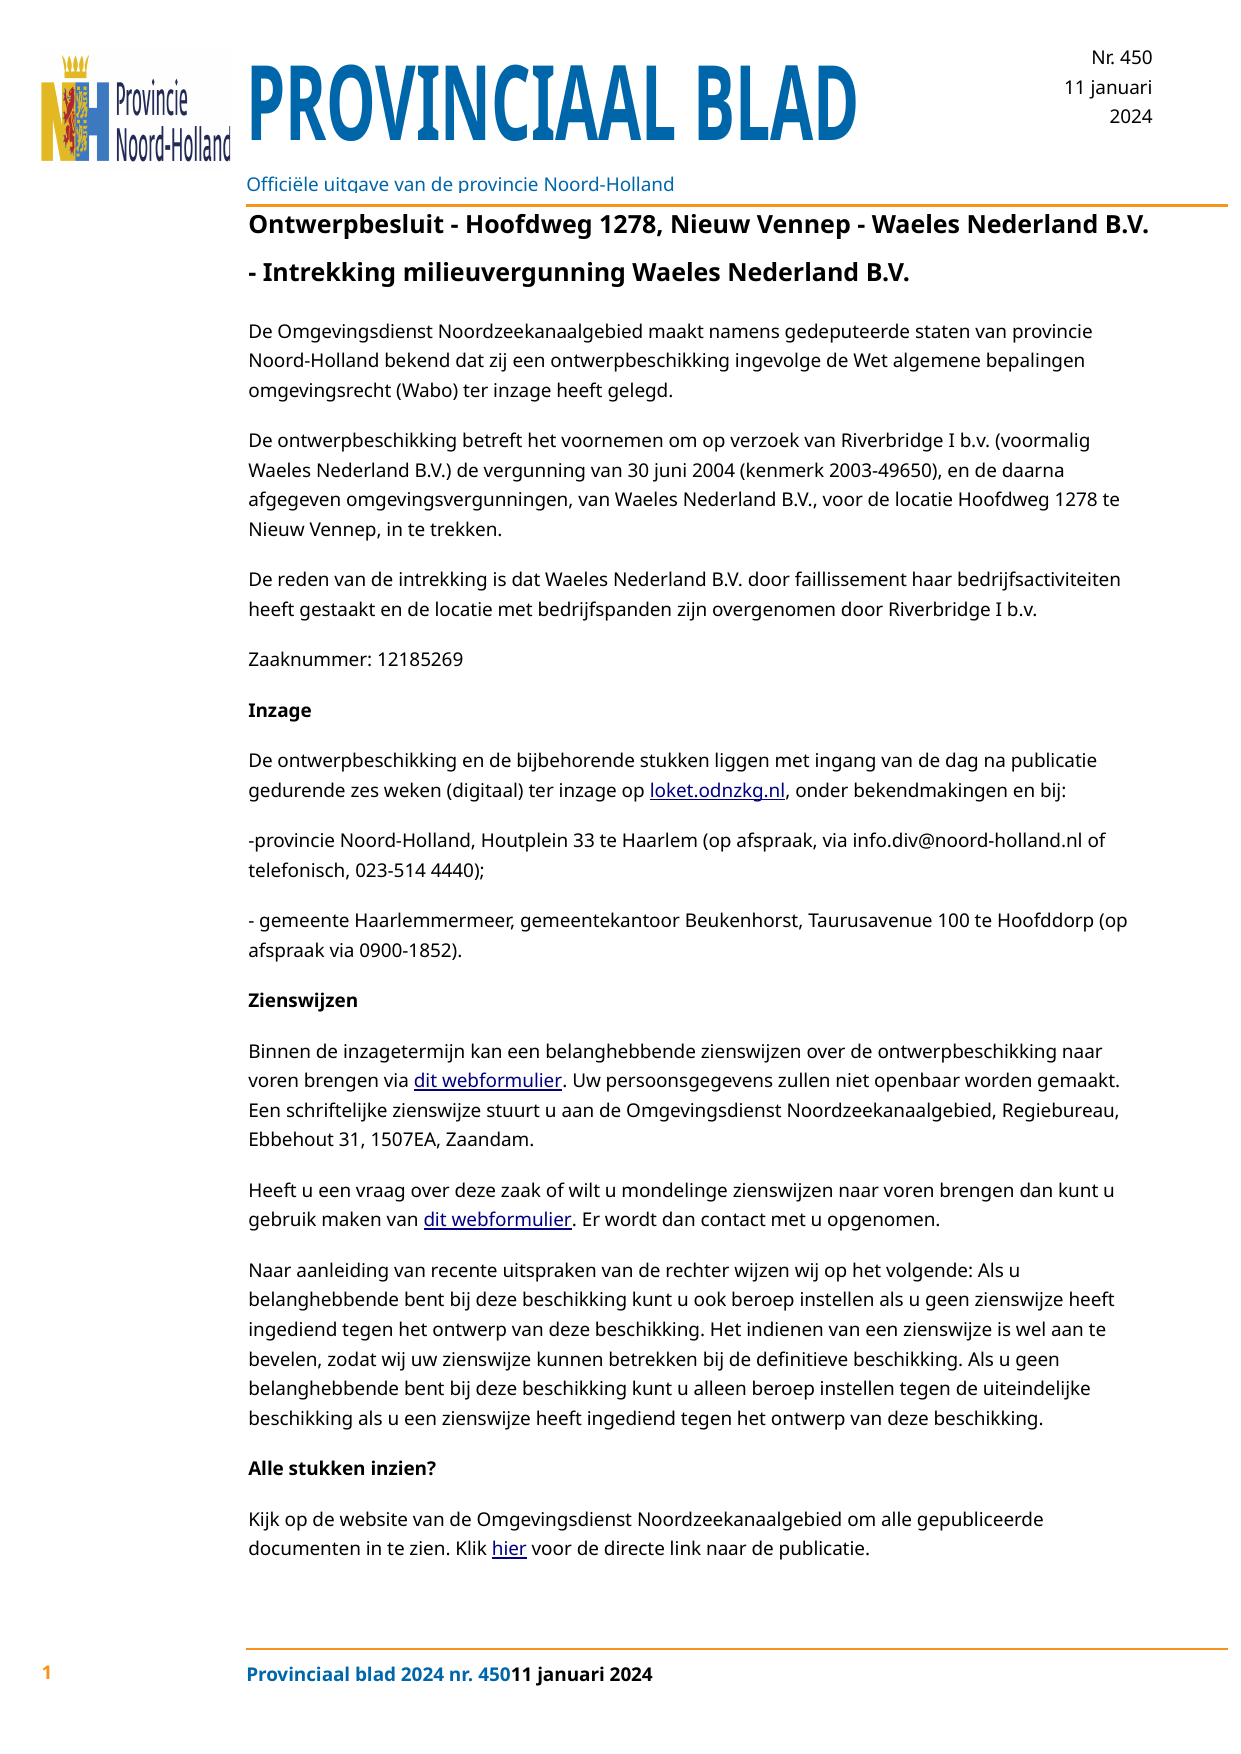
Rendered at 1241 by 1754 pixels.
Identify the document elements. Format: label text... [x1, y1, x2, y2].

text -provincie Noord-Holland, Houtplein 33 te Haarlem (op afspraak, via info.div@noord-holland.nl of telefonisch, 023-514 4440); [248, 827, 1152, 883]
text Alle stukken inzien? [248, 1455, 1152, 1481]
text Zaaknummer: 12185269 [248, 647, 1152, 672]
text Heeft u een vraag over deze zaak of wilt u mondelinge zienswijzen naar voren brengen dan kunt u gebruik maken van dit webformulier. Er wordt dan contact met u opgenomen. [248, 1177, 1152, 1232]
text De Omgevingsdienst Noordzeekanaalgebied maakt namens gedeputeerde staten van provincie Noord-Holland bekend dat zij een ontwerpbeschikking ingevolge de Wet algemene bepalingen omgevingsrecht (Wabo) ter inzage heeft gelegd. [248, 318, 1152, 403]
text De reden van de intrekking is dat Waeles Nederland B.V. door faillissement haar bedrijfsactiviteiten heeft gestaakt en de locatie met bedrijfspanden zijn overgenomen door Riverbridge I b.v. [248, 567, 1152, 622]
text Ontwerpbesluit - Hoofdweg 1278, Nieuw Vennep - Waeles Nederland B.V. - Intrekking milieuvergunning Waeles Nederland B.V. [248, 207, 1152, 288]
text De ontwerpbeschikking betreft het voornemen om op verzoek van Riverbridge I b.v. (voormalig Waeles Nederland B.V.) de vergunning van 30 juni 2004 (kenmerk 2003-49650), en de daarna afgegeven omgevingsvergunningen, van Waeles Nederland B.V., voor de locatie Hoofdweg 1278 te Nieuw Vennep, in te trekken. [248, 427, 1152, 542]
text Kijk op de website van de Omgevingsdienst Noordzeekanaalgebied om alle gepubliceerde documenten in te zien. Klik hier voor de directe link naar de publicatie. [248, 1506, 1152, 1561]
text - gemeente Haarlemmermeer, gemeentekantoor Beukenhorst, Taurusavenue 100 te Hoofddorp (op afspraak via 0900-1852). [248, 907, 1152, 963]
text De ontwerpbeschikking en de bijbehorende stukken liggen met ingang van de dag na publicatie gedurende zes weken (digitaal) ter inzage op loket.odnzkg.nl, onder bekendmakingen en bij: [248, 747, 1152, 803]
text Naar aanleiding van recente uitspraken van de rechter wijzen wij op het volgende: Als u belanghebbende bent bij deze beschikking kunt u ook beroep instellen als u geen zienswijze heeft ingediend tegen het ontwerp van deze beschikking. Het indienen van een zienswijze is wel aan te bevelen, zodat wij uw zienswijze kunnen betrekken bij de definitieve beschikking. Als u geen belanghebbende bent bij deze beschikking kunt u alleen beroep instellen tegen de uiteindelijke beschikking als u een zienswijze heeft ingediend tegen het ontwerp van deze beschikking. [248, 1257, 1152, 1431]
text Inzage [248, 697, 1152, 723]
text Zienswijzen [248, 987, 1152, 1013]
picture [41, 47, 231, 172]
text Binnen de inzagetermijn kan een belanghebbende zienswijzen over de ontwerpbeschikking naar voren brengen via dit webformulier. Uw persoonsgegevens zullen niet openbaar worden gemaakt. Een schriftelijke zienswijze stuurt u aan de Omgevingsdienst Noordzeekanaalgebied, Regiebureau, Ebbehout 31, 1507EA, Zaandam. [248, 1038, 1152, 1152]
